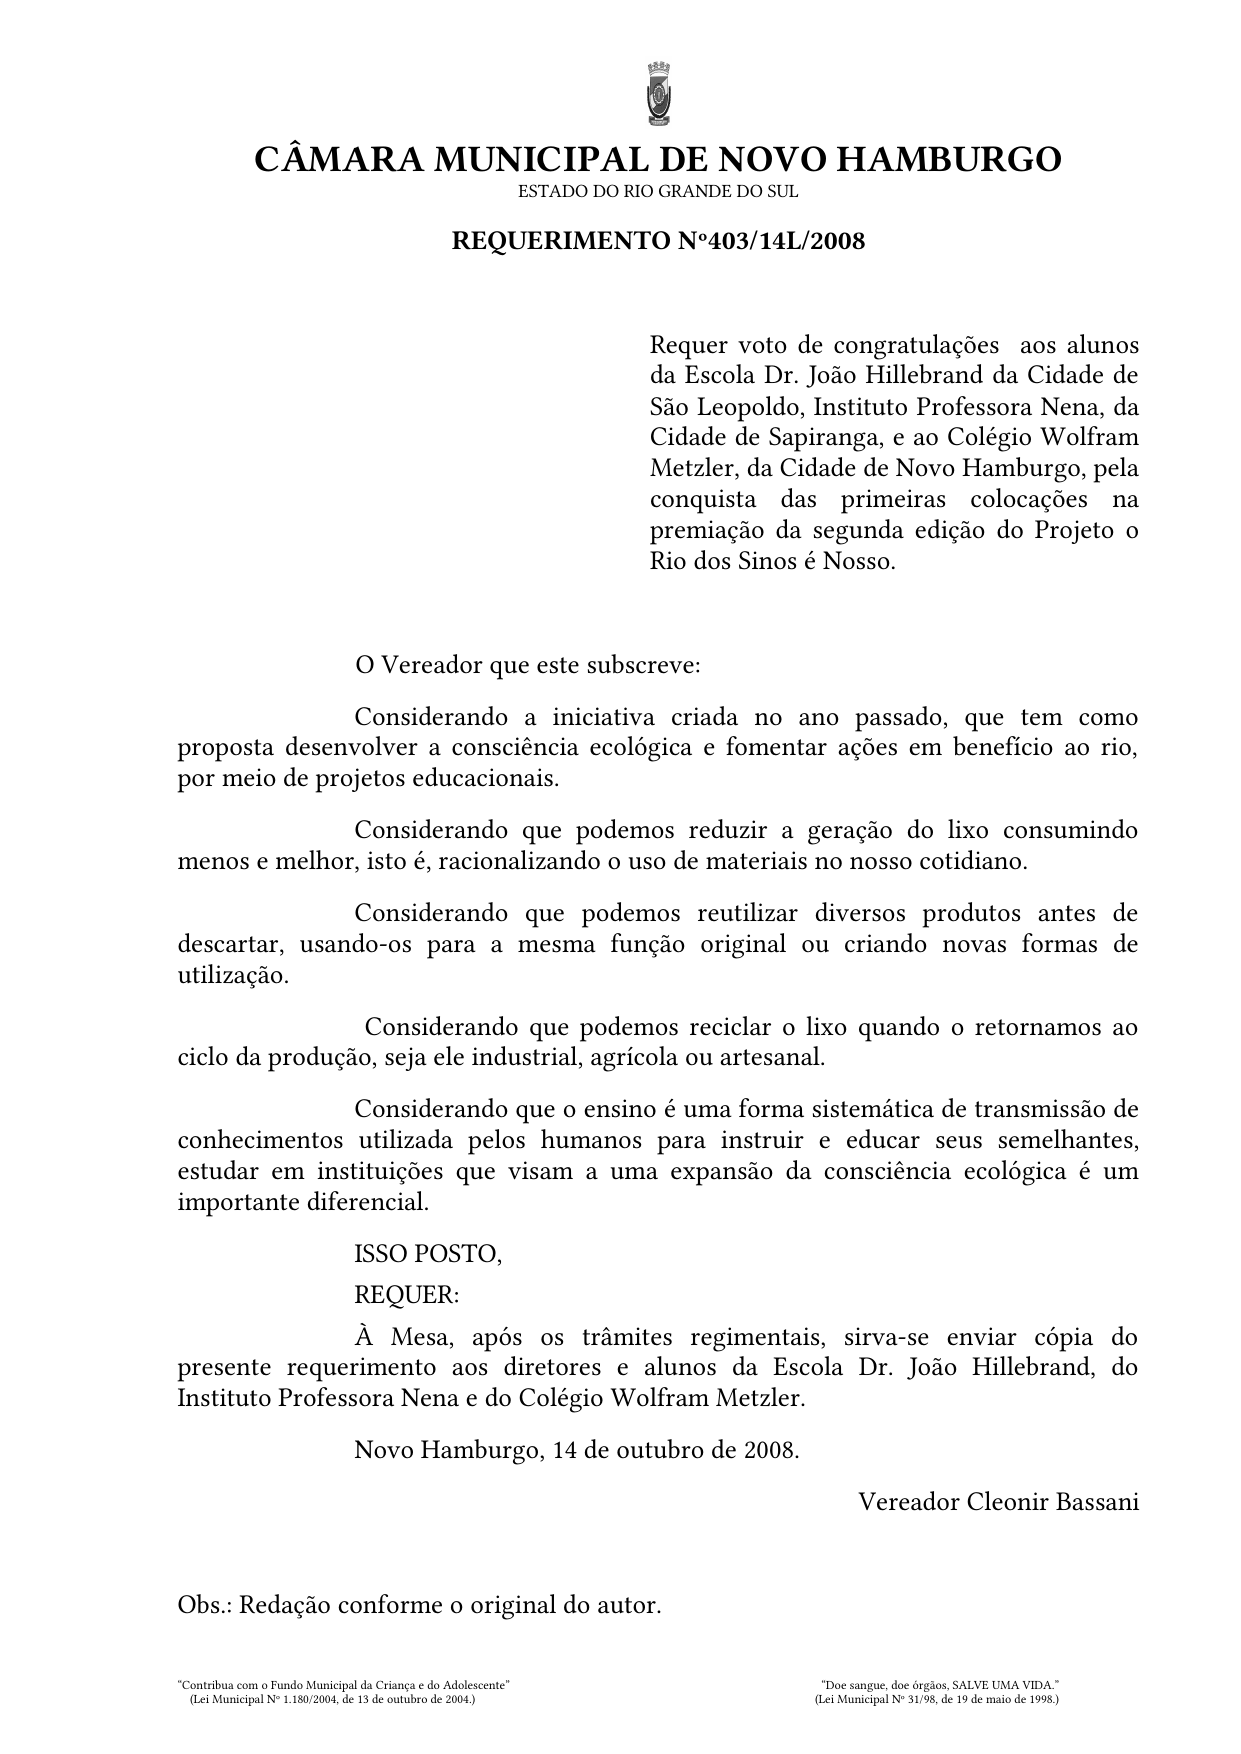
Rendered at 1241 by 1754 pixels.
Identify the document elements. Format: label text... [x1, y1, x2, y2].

text Considerando a iniciativa criada no ano passado, que tem como proposta desenvolver a consciência ecológica e fomentar ações em benefício ao rio, por meio de projetos educacionais. [177, 701, 1140, 793]
text Novo Hamburgo, 14 de outubro de 2008. [177, 1434, 1140, 1465]
text Obs.: Redação conforme o original do autor. [177, 1589, 1140, 1620]
text REQUER: [177, 1279, 1140, 1310]
text Considerando que podemos reciclar o lixo quando o retornamos ao ciclo da produção, seja ele industrial, agrícola ou artesanal. [177, 1011, 1140, 1072]
text Considerando que podemos reduzir a geração do lixo consumindo menos e melhor, isto é, racionalizando o uso de materiais no nosso cotidiano. [177, 814, 1140, 876]
text REQUERIMENTO Nº403/14L/2008 [177, 226, 1140, 256]
text Requer voto de congratulações aos alunos da Escola Dr. João Hillebrand da Cidade de São Leopoldo, Instituto Professora Nena, da Cidade de Sapiranga, e ao Colégio Wolfram Metzler, da Cidade de Novo Hamburgo, pela conquista das primeiras colocações na premiação da segunda edição do Projeto o Rio dos Sinos é Nosso. [650, 329, 1140, 576]
text À Mesa, após os trâmites regimentais, sirva-se enviar cópia do presente requerimento aos diretores e alunos da Escola Dr. João Hillebrand, do Instituto Professora Nena e do Colégio Wolfram Metzler. [177, 1321, 1140, 1413]
text O Vereador que este subscreve: [177, 649, 1140, 680]
text Considerando que podemos reutilizar diversos produtos antes de descartar, usando-os para a mesma função original ou criando novas formas de utilização. [177, 897, 1140, 990]
text Considerando que o ensino é uma forma sistemática de transmissão de conhecimentos utilizada pelos humanos para instruir e educar seus semelhantes, estudar em instituições que visam a uma expansão da consciência ecológica é um importante diferencial. [177, 1093, 1140, 1217]
text ISSO POSTO, [177, 1238, 1140, 1269]
text Vereador Cleonir Bassani [177, 1486, 1140, 1517]
